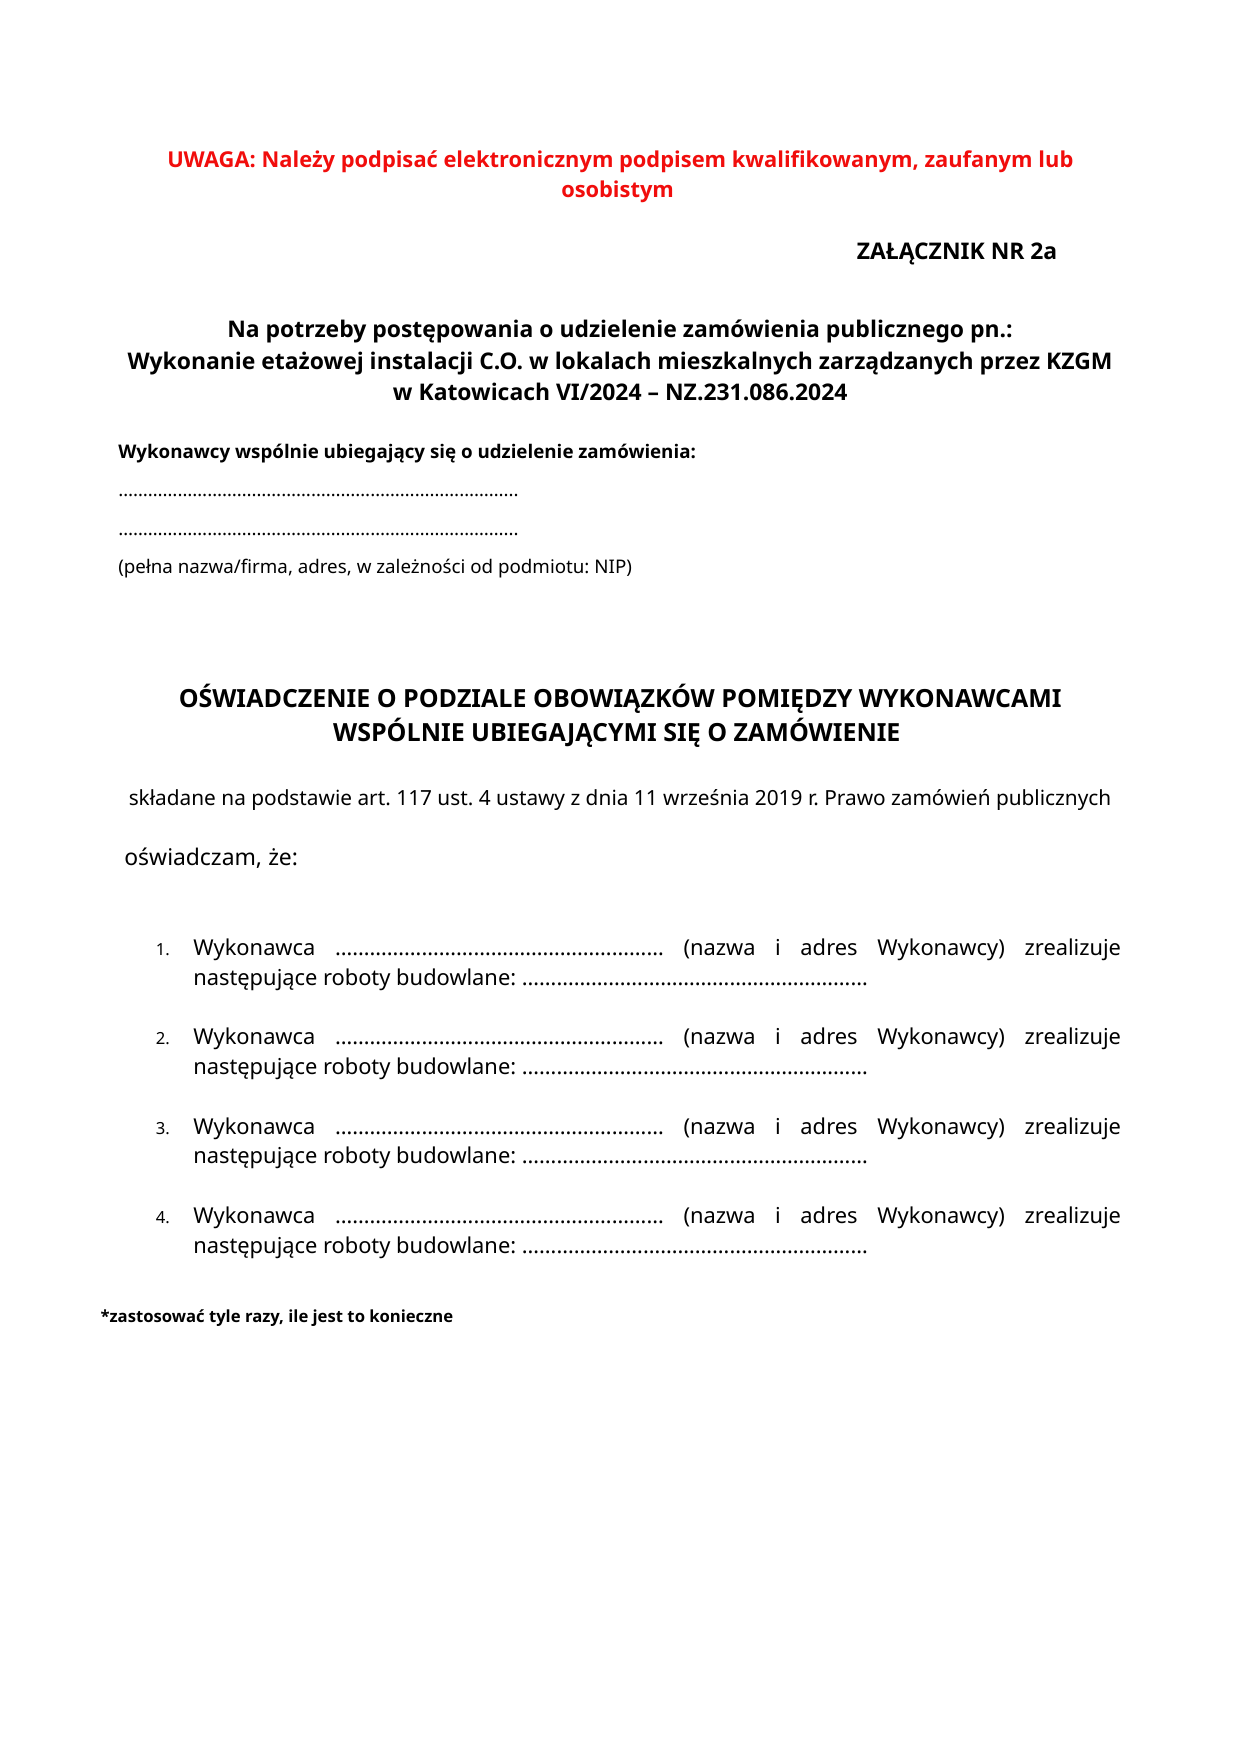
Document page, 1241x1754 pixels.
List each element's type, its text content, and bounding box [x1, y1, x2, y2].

text ……………………………………………………………………... [118, 515, 1122, 540]
text Wykonanie etażowej instalacji C.O. w lokalach mieszkalnych zarządzanych przez KZGM w Katowicach VI/2024 – NZ.231.086.2024 [118, 345, 1122, 407]
text OŚWIADCZENIE O PODZIALE OBOWIĄZKÓW POMIĘDZY WYKONAWCAMI WSPÓLNIE UBIEGAJĄCYMI SIĘ O ZAMÓWIENIE [118, 681, 1122, 749]
text *zastosować tyle razy, ile jest to konieczne [100, 1304, 1122, 1327]
text (pełna nazwa/firma, adres, w zależności od podmiotu: NIP) [118, 553, 1122, 579]
list Wykonawca ………………………………………………… (nazwa i adres Wykonawcy) zrealizuje następujące roboty budowlane: …………………………………………………… [156, 1200, 1122, 1260]
text Wykonawcy wspólnie ubiegający się o udzielenie zamówienia: [118, 438, 1122, 464]
text składane na podstawie art. 117 ust. 4 ustawy z dnia 11 września 2019 r. Prawo zamówień publicznych [118, 783, 1122, 811]
text ZAŁĄCZNIK NR 2a [118, 235, 1122, 267]
list Wykonawca ………………………………………………… (nazwa i adres Wykonawcy) zrealizuje następujące roboty budowlane: …………………………………………………… [156, 1021, 1122, 1081]
text UWAGA: Należy podpisać elektronicznym podpisem kwalifikowanym, zaufanym lub osobistym [118, 144, 1122, 204]
text oświadczam, że: [118, 841, 1122, 872]
text ……………………………………………………………………... [118, 477, 1122, 502]
list Wykonawca ………………………………………………… (nazwa i adres Wykonawcy) zrealizuje następujące roboty budowlane: …………………………………………………… [156, 1111, 1122, 1170]
text Na potrzeby postępowania o udzielenie zamówienia publicznego pn.: [118, 313, 1122, 345]
list Wykonawca ………………………………………………… (nazwa i adres Wykonawcy) zrealizuje następujące roboty budowlane: …………………………………………………… [156, 932, 1122, 992]
